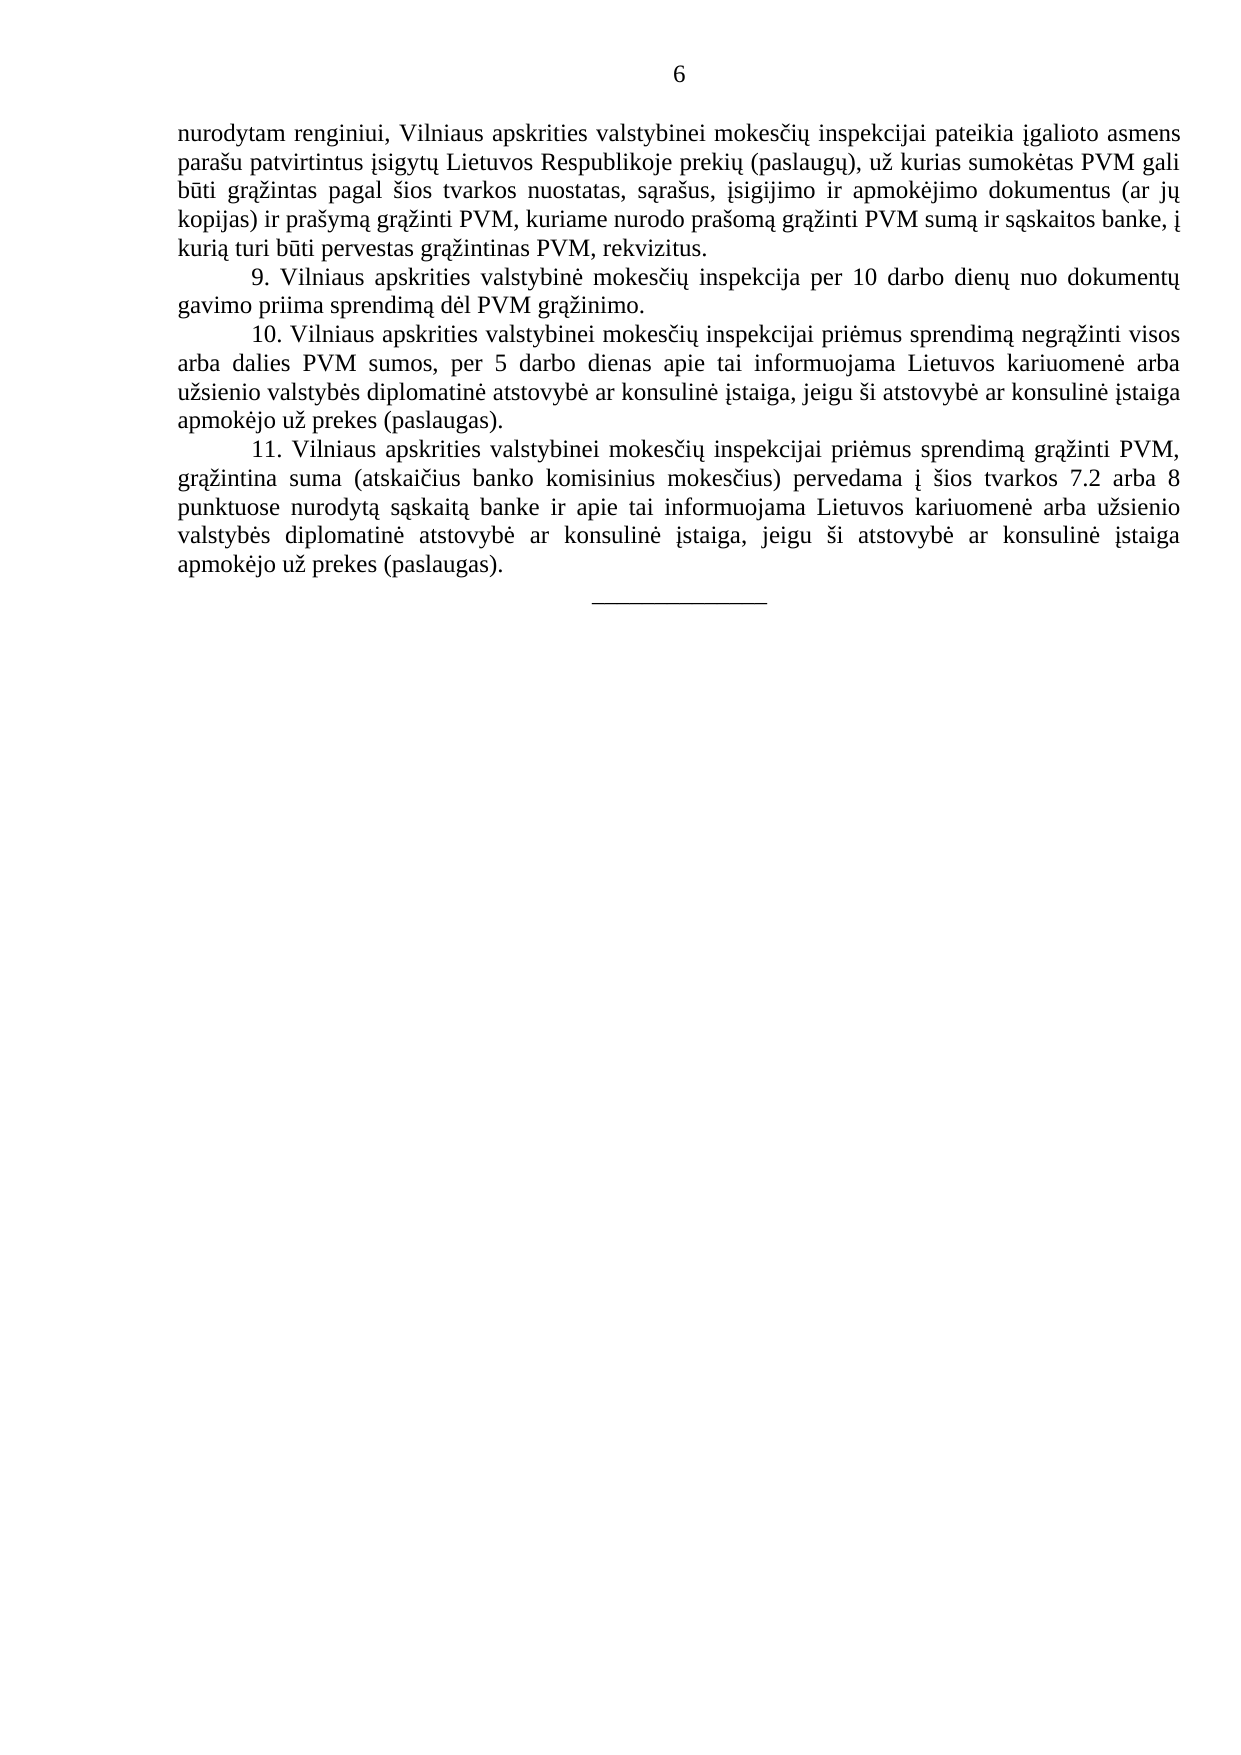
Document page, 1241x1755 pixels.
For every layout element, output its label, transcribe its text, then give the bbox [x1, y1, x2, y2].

text ______________ [177, 578, 1181, 607]
text 9. Vilniaus apskrities valstybinė mokesčių inspekcija per 10 darbo dienų nuo dokumentų gavimo priima sprendimą dėl PVM grąžinimo. [177, 262, 1181, 319]
text nurodytam renginiui, Vilniaus apskrities valstybinei mokesčių inspekcijai pateikia įgalioto asmens parašu patvirtintus įsigytų Lietuvos Respublikoje prekių (paslaugų), už kurias sumokėtas PVM gali būti grąžintas pagal šios tvarkos nuostatas, sąrašus, įsigijimo ir apmokėjimo dokumentus (ar jų kopijas) ir prašymą grąžinti PVM, kuriame nurodo prašomą grąžinti PVM sumą ir sąskaitos banke, į kurią turi būti pervestas grąžintinas PVM, rekvizitus. [177, 118, 1181, 262]
text 10. Vilniaus apskrities valstybinei mokesčių inspekcijai priėmus sprendimą negrąžinti visos arba dalies PVM sumos, per 5 darbo dienas apie tai informuojama Lietuvos kariuomenė arba užsienio valstybės diplomatinė atstovybė ar konsulinė įstaiga, jeigu ši atstovybė ar konsulinė įstaiga apmokėjo už prekes (paslaugas). [177, 319, 1181, 434]
text 11. Vilniaus apskrities valstybinei mokesčių inspekcijai priėmus sprendimą grąžinti PVM, grąžintina suma (atskaičius banko komisinius mokesčius) pervedama į šios tvarkos 7.2 arba 8 punktuose nurodytą sąskaitą banke ir apie tai informuojama Lietuvos kariuomenė arba užsienio valstybės diplomatinė atstovybė ar konsulinė įstaiga, jeigu ši atstovybė ar konsulinė įstaiga apmokėjo už prekes (paslaugas). [177, 434, 1181, 578]
